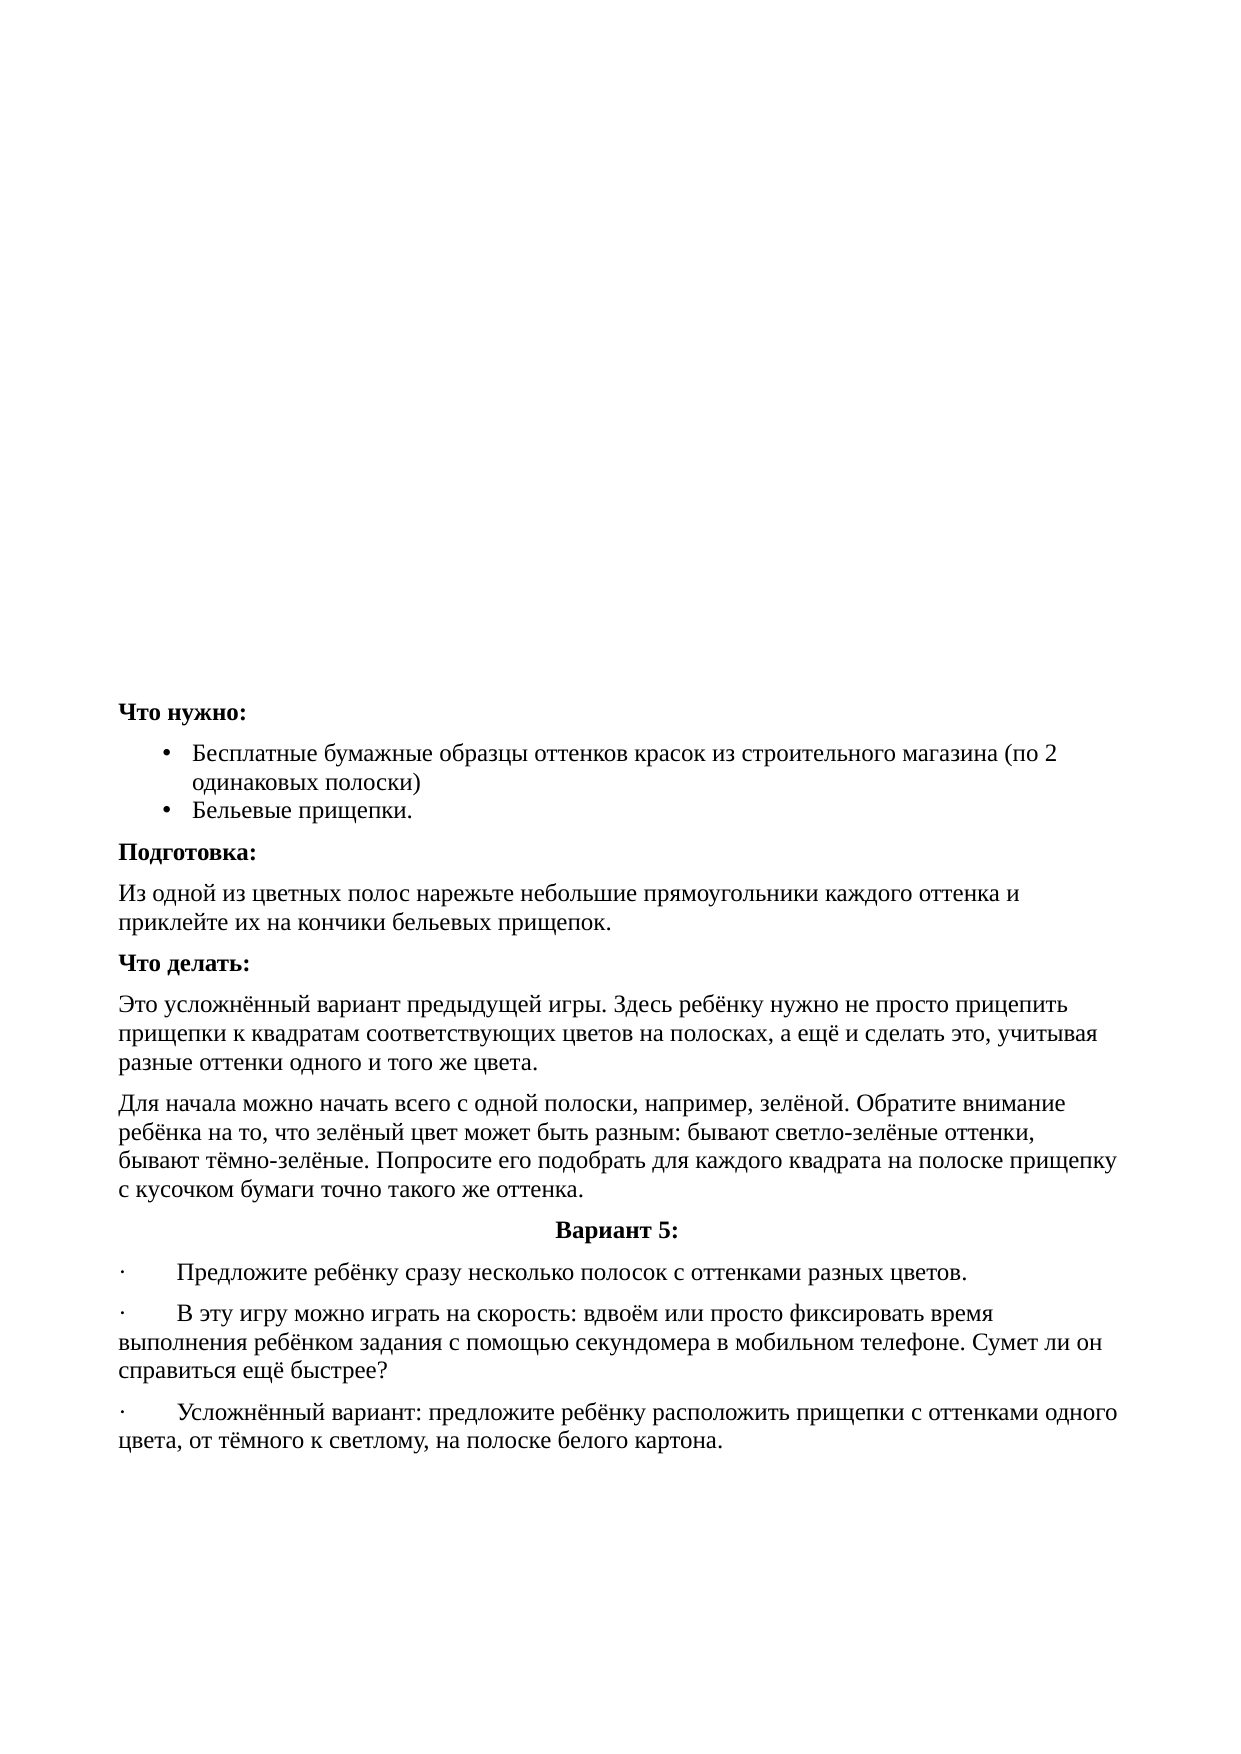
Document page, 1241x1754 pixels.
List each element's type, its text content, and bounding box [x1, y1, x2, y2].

list Бельевые прищепки. [162, 796, 1122, 824]
text · Усложнённый вариант: предложите ребёнку расположить прищепки с оттенками одного цвета, от тёмного к светлому, на полоске белого картона. [118, 1397, 1122, 1454]
text Что нужно: [118, 697, 1122, 726]
text · Предложите ребёнку сразу несколько полосок с оттенками разных цветов. [118, 1257, 1122, 1286]
text · В эту игру можно играть на скорость: вдвоём или просто фиксировать время выполнения ребёнком задания с помощью секундомера в мобильном телефоне. Сумет ли он справиться ещё быстрее? [118, 1298, 1122, 1384]
text Подготовка: [118, 837, 1122, 866]
text Это усложнённый вариант предыдущей игры. Здесь ребёнку нужно не просто прицепить прищепки к квадратам соответствующих цветов на полосках, а ещё и сделать это, учитывая разные оттенки одного и того же цвета. [118, 989, 1122, 1076]
text Что делать: [118, 948, 1122, 977]
list Бесплатные бумажные образцы оттенков красок из строительного магазина (по 2 одинаковых полоски) [162, 738, 1122, 796]
text Для начала можно начать всего с одной полоски, например, зелёной. Обратите внимание ребёнка на то, что зелёный цвет может быть разным: бывают светло-зелёные оттенки, бывают тёмно-зелёные. Попросите его подобрать для каждого квадрата на полоске прищепку с кусочком бумаги точно такого же оттенка. [118, 1088, 1122, 1203]
text Из одной из цветных полос нарежьте небольшие прямоугольники каждого оттенка и приклейте их на кончики бельевых прищепок. [118, 878, 1122, 936]
text Вариант 5: [118, 1216, 1122, 1244]
